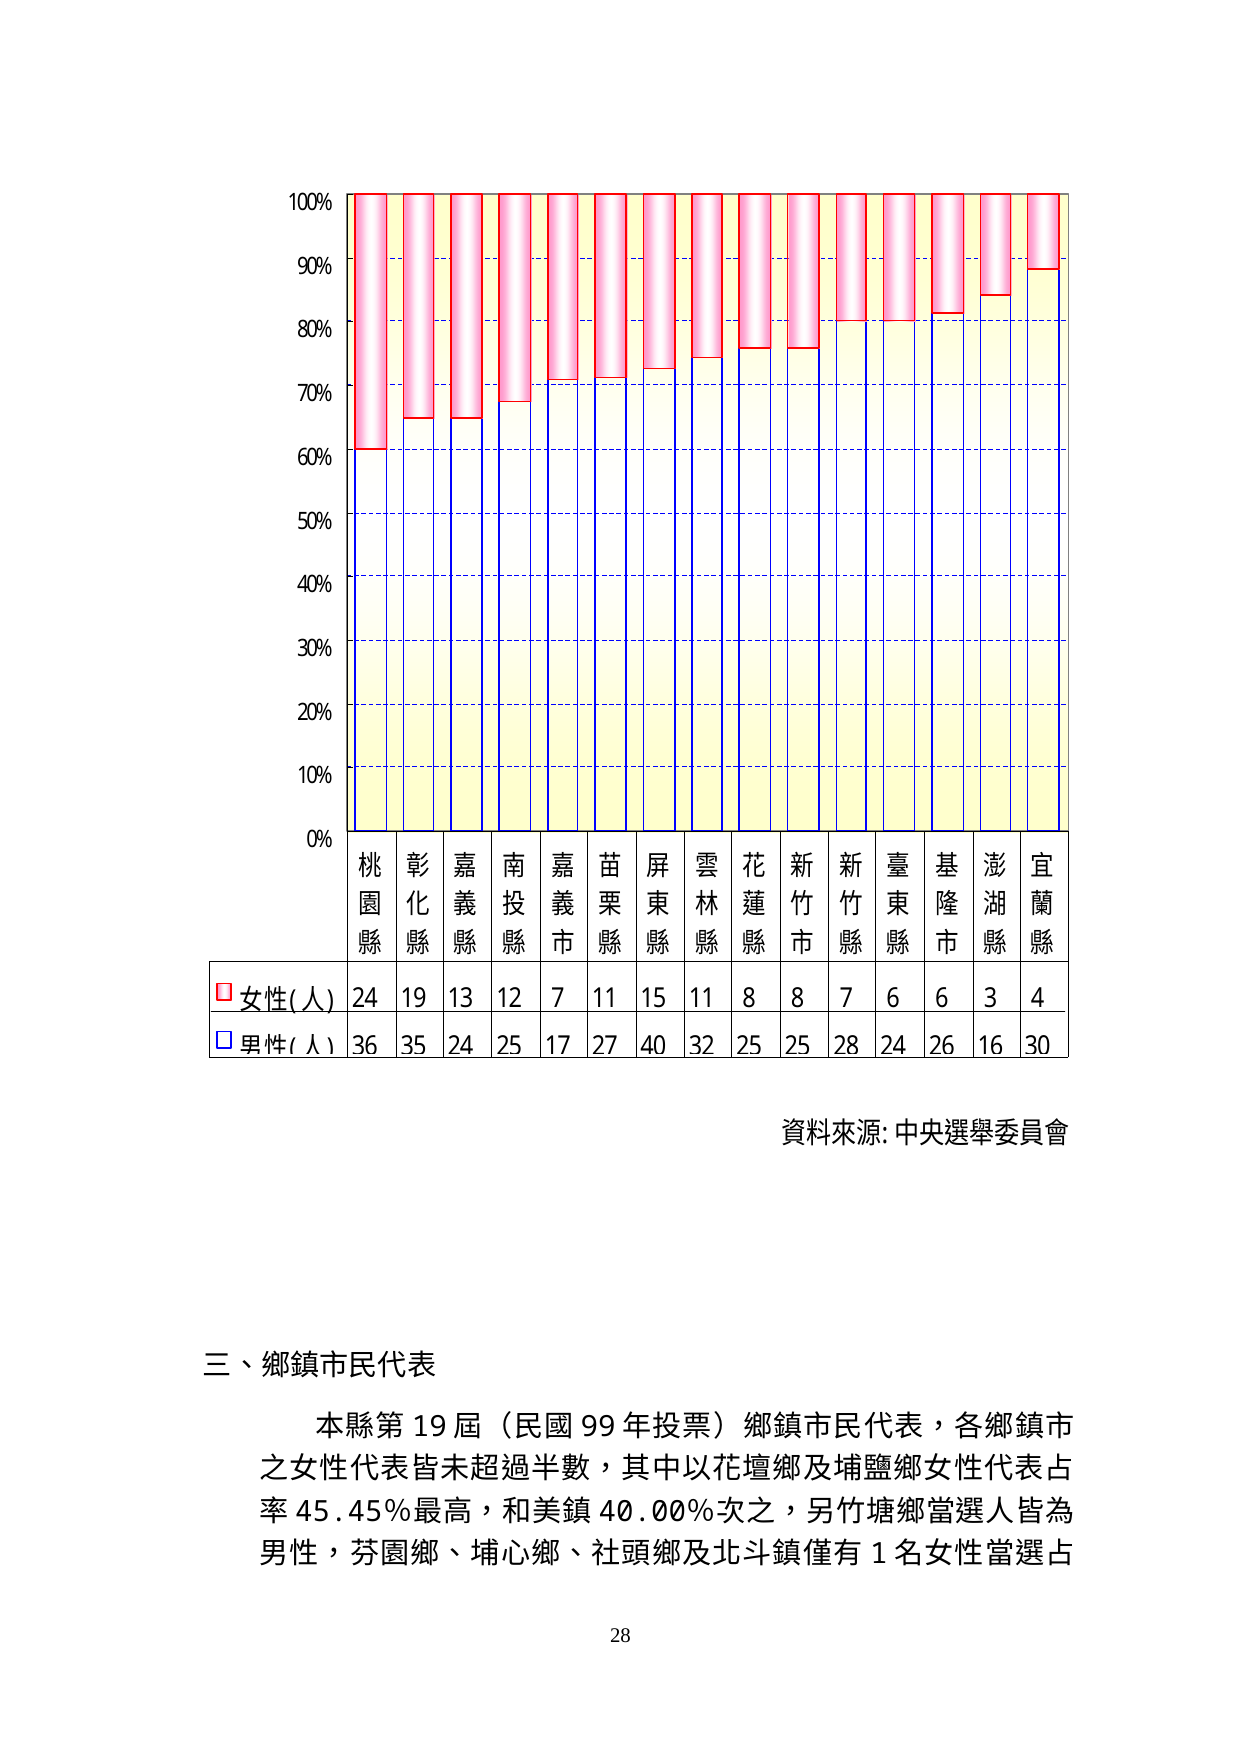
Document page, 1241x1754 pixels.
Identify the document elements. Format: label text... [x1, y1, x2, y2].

subtitle 三、鄉鎮市民代表 [165, 1341, 1075, 1384]
text 本縣第19屆（民國99年投票）鄉鎮市民代表，各鄉鎮市之女性代表皆未超過半數，其中以花壇鄉及埔鹽鄉女性代表占率45.45％最高，和美鎮40.00％次之，另竹塘鄉當選人皆為男性，芬園鄉、埔心鄉、社頭鄉及北斗鎮僅有1名女性當選占 [259, 1402, 1075, 1572]
